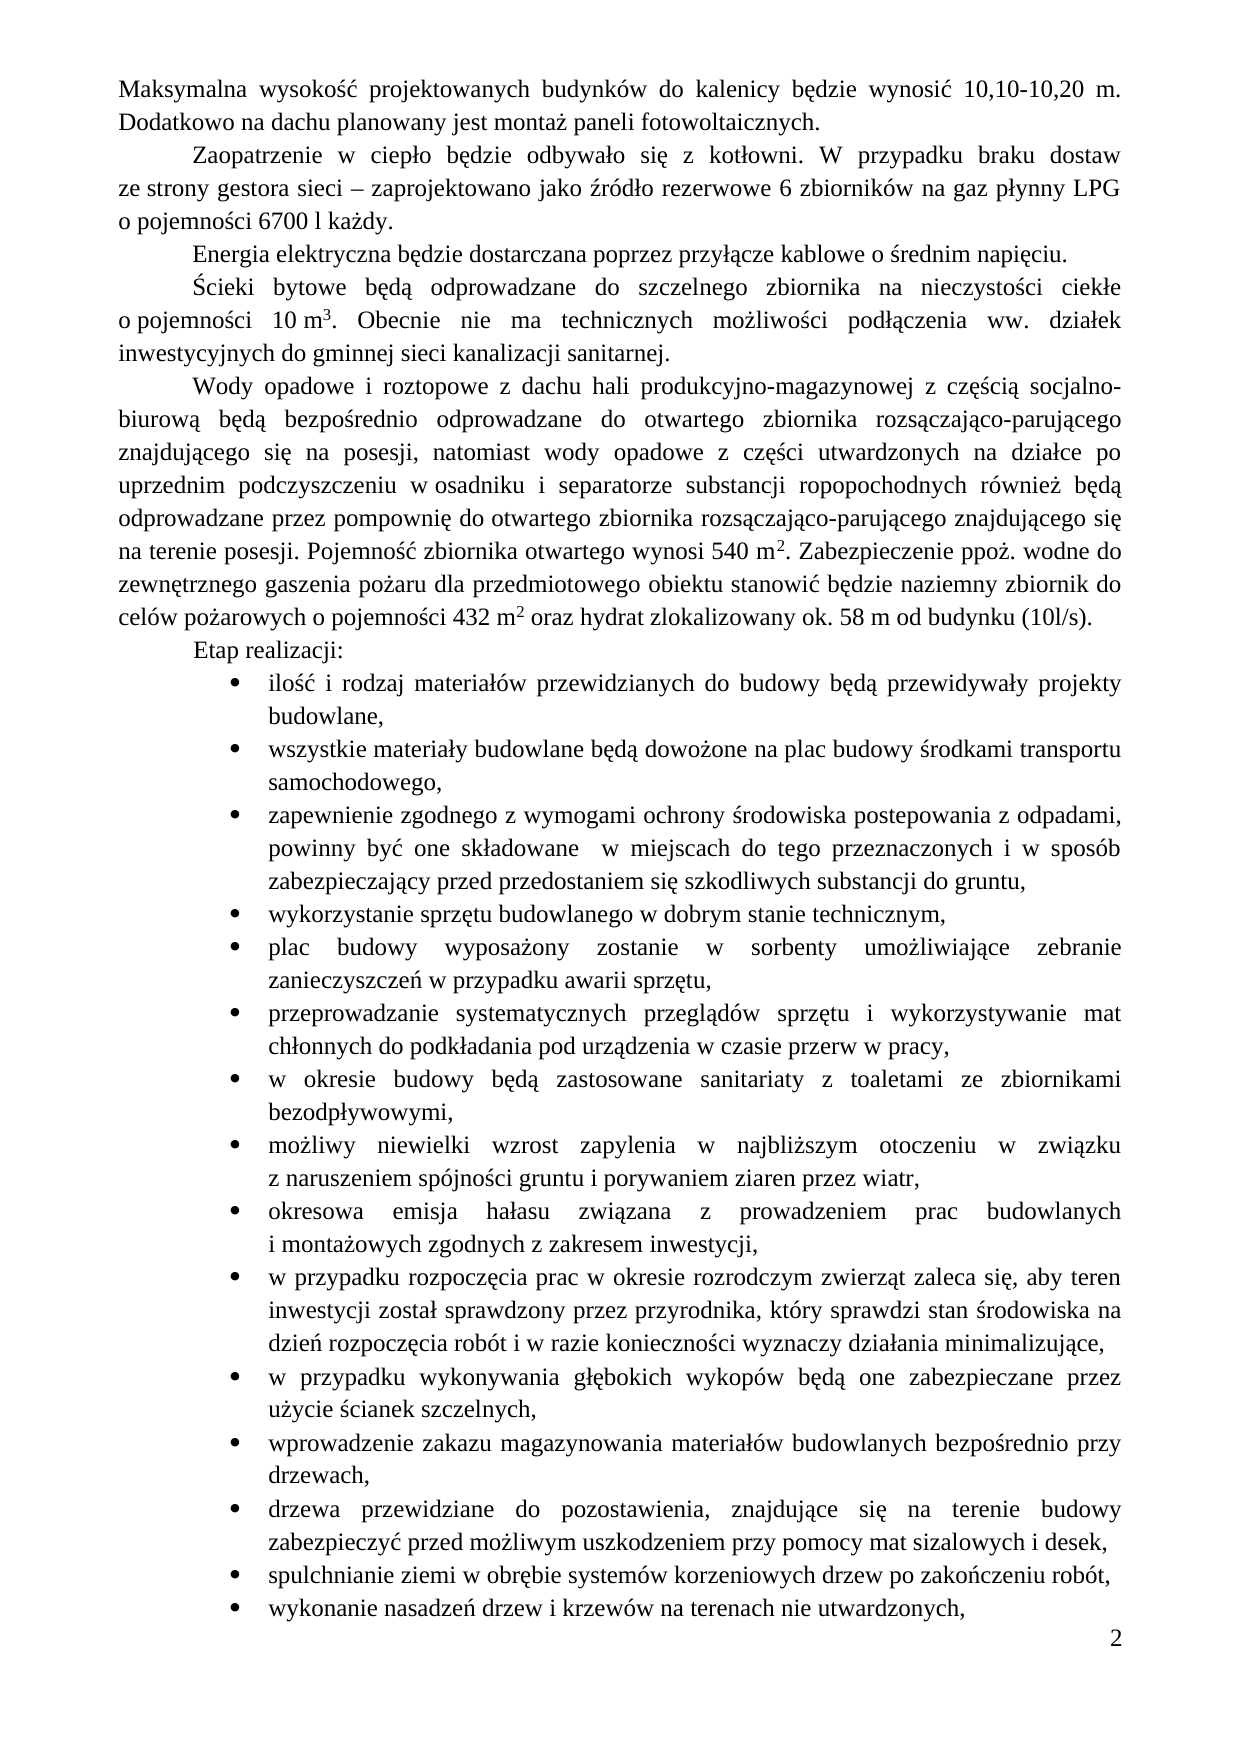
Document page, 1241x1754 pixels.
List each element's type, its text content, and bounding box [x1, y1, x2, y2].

list zapewnienie zgodnego z wymogami ochrony środowiska postepowania z odpadami, powinny być one składowane w miejscach do tego przeznaczonych i w sposób zabezpieczający przed przedostaniem się szkodliwych substancji do gruntu, [231, 800, 1122, 895]
text Etap realizacji: [118, 635, 1122, 664]
text Ścieki bytowe będą odprowadzane do szczelnego zbiornika na nieczystości ciekłe o pojemności 10 m3. Obecnie nie ma technicznych możliwości podłączenia ww. działek inwestycyjnych do gminnej sieci kanalizacji sanitarnej. [118, 272, 1122, 367]
list ilość i rodzaj materiałów przewidzianych do budowy będą przewidywały projekty budowlane, [231, 668, 1122, 730]
text Wody opadowe i roztopowe z dachu hali produkcyjno-magazynowej z częścią socjalno-biurową będą bezpośrednio odprowadzane do otwartego zbiornika rozsączająco-parującego znajdującego się na posesji, natomiast wody opadowe z części utwardzonych na działce po uprzednim podczyszczeniu w osadniku i separatorze substancji ropopochodnych również będą odprowadzane przez pompownię do otwartego zbiornika rozsączająco-parującego znajdującego się na terenie posesji. Pojemność zbiornika otwartego wynosi 540 m2. Zabezpieczenie ppoż. wodne do zewnętrznego gaszenia pożaru dla przedmiotowego obiektu stanowić będzie naziemny zbiornik do celów pożarowych o pojemności 432 m2 oraz hydrat zlokalizowany ok. 58 m od budynku (10l/s). [118, 371, 1122, 631]
list spulchnianie ziemi w obrębie systemów korzeniowych drzew po zakończeniu robót, [231, 1560, 1122, 1588]
list wykonanie nasadzeń drzew i krzewów na terenach nie utwardzonych, [231, 1593, 1122, 1621]
list wprowadzenie zakazu magazynowania materiałów budowlanych bezpośrednio przy drzewach, [231, 1428, 1122, 1489]
list plac budowy wyposażony zostanie w sorbenty umożliwiające zebranie zanieczyszczeń w przypadku awarii sprzętu, [231, 932, 1122, 994]
list wszystkie materiały budowlane będą dowożone na plac budowy środkami transportu samochodowego, [231, 734, 1122, 796]
list w przypadku rozpoczęcia prac w okresie rozrodczym zwierząt zaleca się, aby teren inwestycji został sprawdzony przez przyrodnika, który sprawdzi stan środowiska na dzień rozpoczęcia robót i w razie konieczności wyznaczy działania minimalizujące, [231, 1262, 1122, 1357]
list wykorzystanie sprzętu budowlanego w dobrym stanie technicznym, [231, 899, 1122, 928]
list przeprowadzanie systematycznych przeglądów sprzętu i wykorzystywanie mat chłonnych do podkładania pod urządzenia w czasie przerw w pracy, [231, 998, 1122, 1060]
list okresowa emisja hałasu związana z prowadzeniem prac budowlanych i montażowych zgodnych z zakresem inwestycji, [231, 1196, 1122, 1258]
list w przypadku wykonywania głębokich wykopów będą one zabezpieczane przez użycie ścianek szczelnych, [231, 1362, 1122, 1423]
list drzewa przewidziane do pozostawienia, znajdujące się na terenie budowy zabezpieczyć przed możliwym uszkodzeniem przy pomocy mat sizalowych i desek, [231, 1494, 1122, 1555]
text Zaopatrzenie w ciepło będzie odbywało się z kotłowni. W przypadku braku dostaw ze strony gestora sieci – zaprojektowano jako źródło rezerwowe 6 zbiorników na gaz płynny LPG o pojemności 6700 l każdy. [118, 140, 1122, 234]
text Energia elektryczna będzie dostarczana poprzez przyłącze kablowe o średnim napięciu. [118, 239, 1122, 268]
list możliwy niewielki wzrost zapylenia w najbliższym otoczeniu w związku z naruszeniem spójności gruntu i porywaniem ziaren przez wiatr, [231, 1130, 1122, 1192]
list w okresie budowy będą zastosowane sanitariaty z toaletami ze zbiornikami bezodpływowymi, [231, 1064, 1122, 1126]
text Maksymalna wysokość projektowanych budynków do kalenicy będzie wynosić 10,10-10,20 m. Dodatkowo na dachu planowany jest montaż paneli fotowoltaicznych. [118, 74, 1122, 136]
